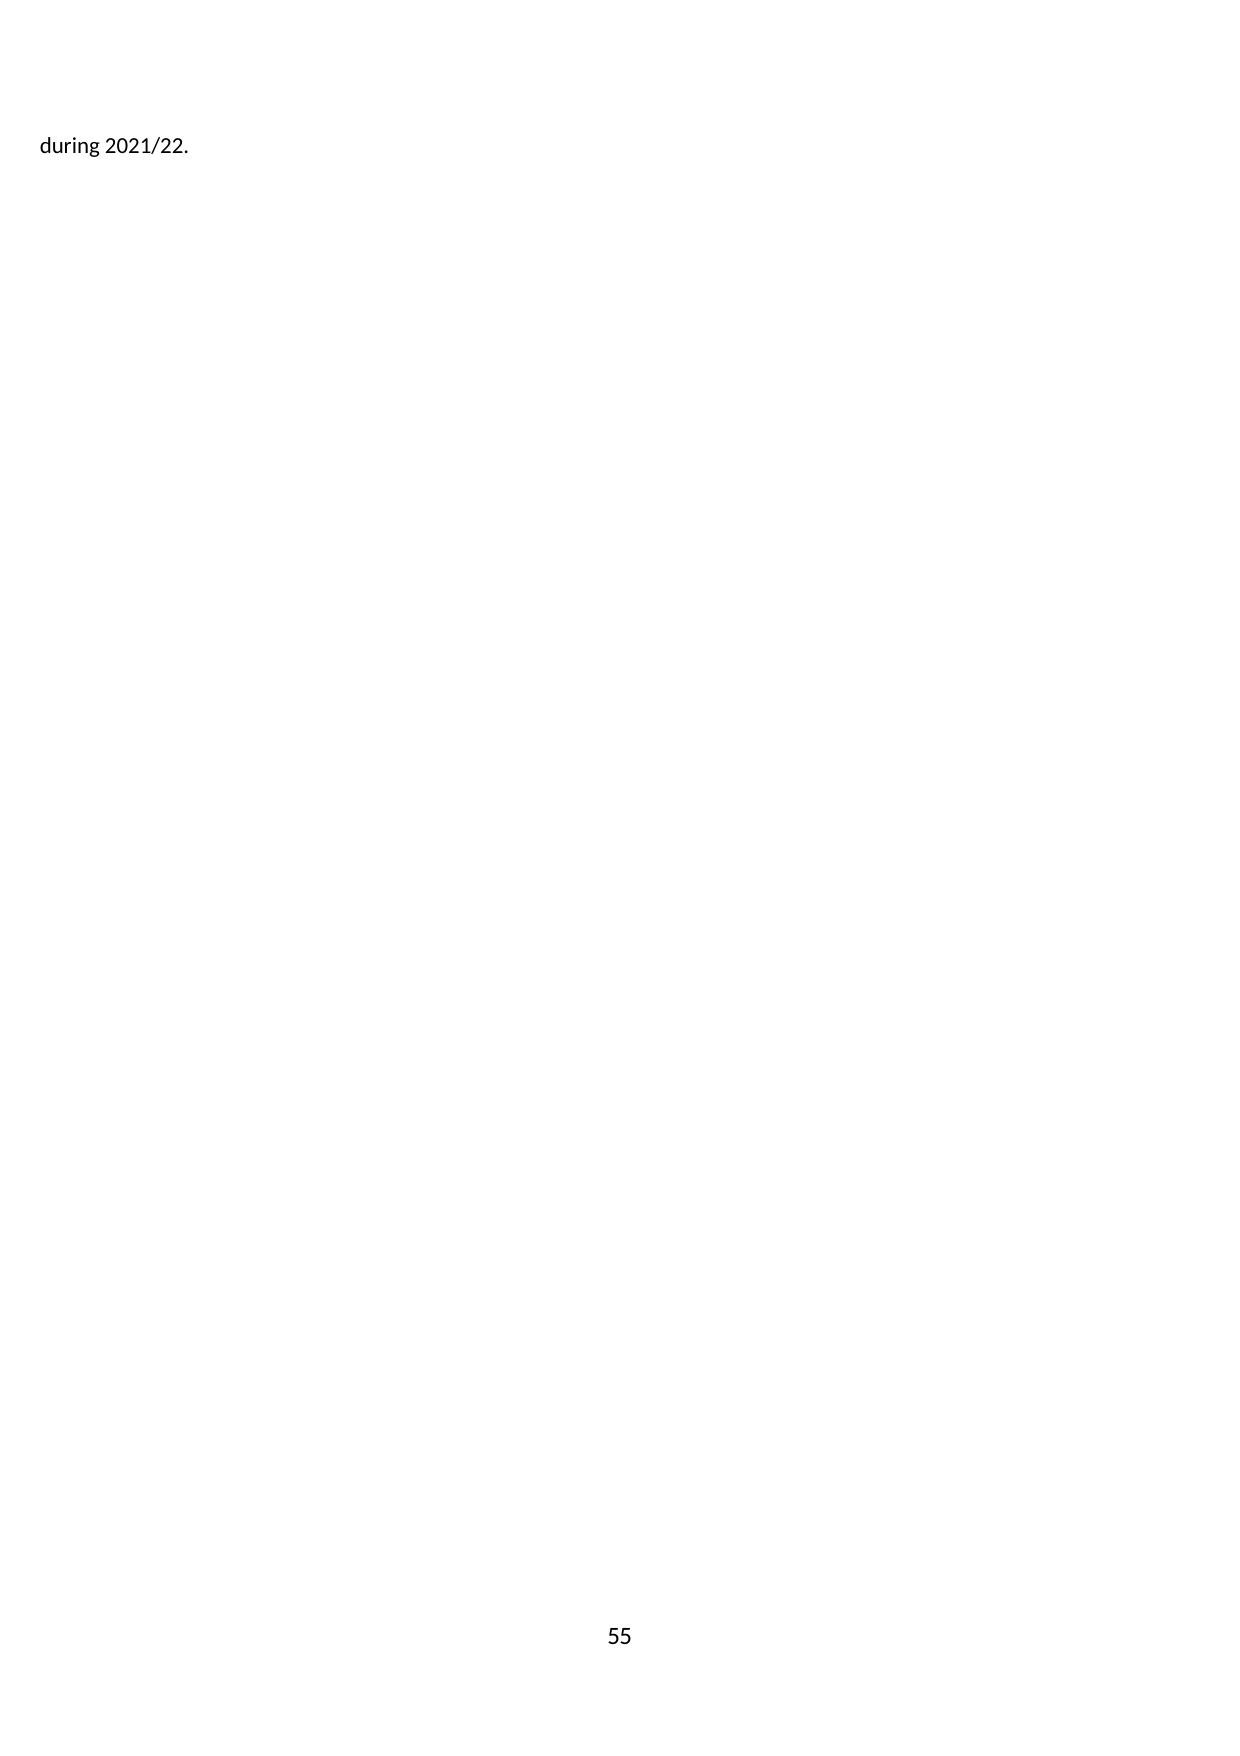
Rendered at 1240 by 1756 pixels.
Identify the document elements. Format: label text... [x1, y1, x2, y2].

list during 2021/22. [39, 131, 1165, 159]
